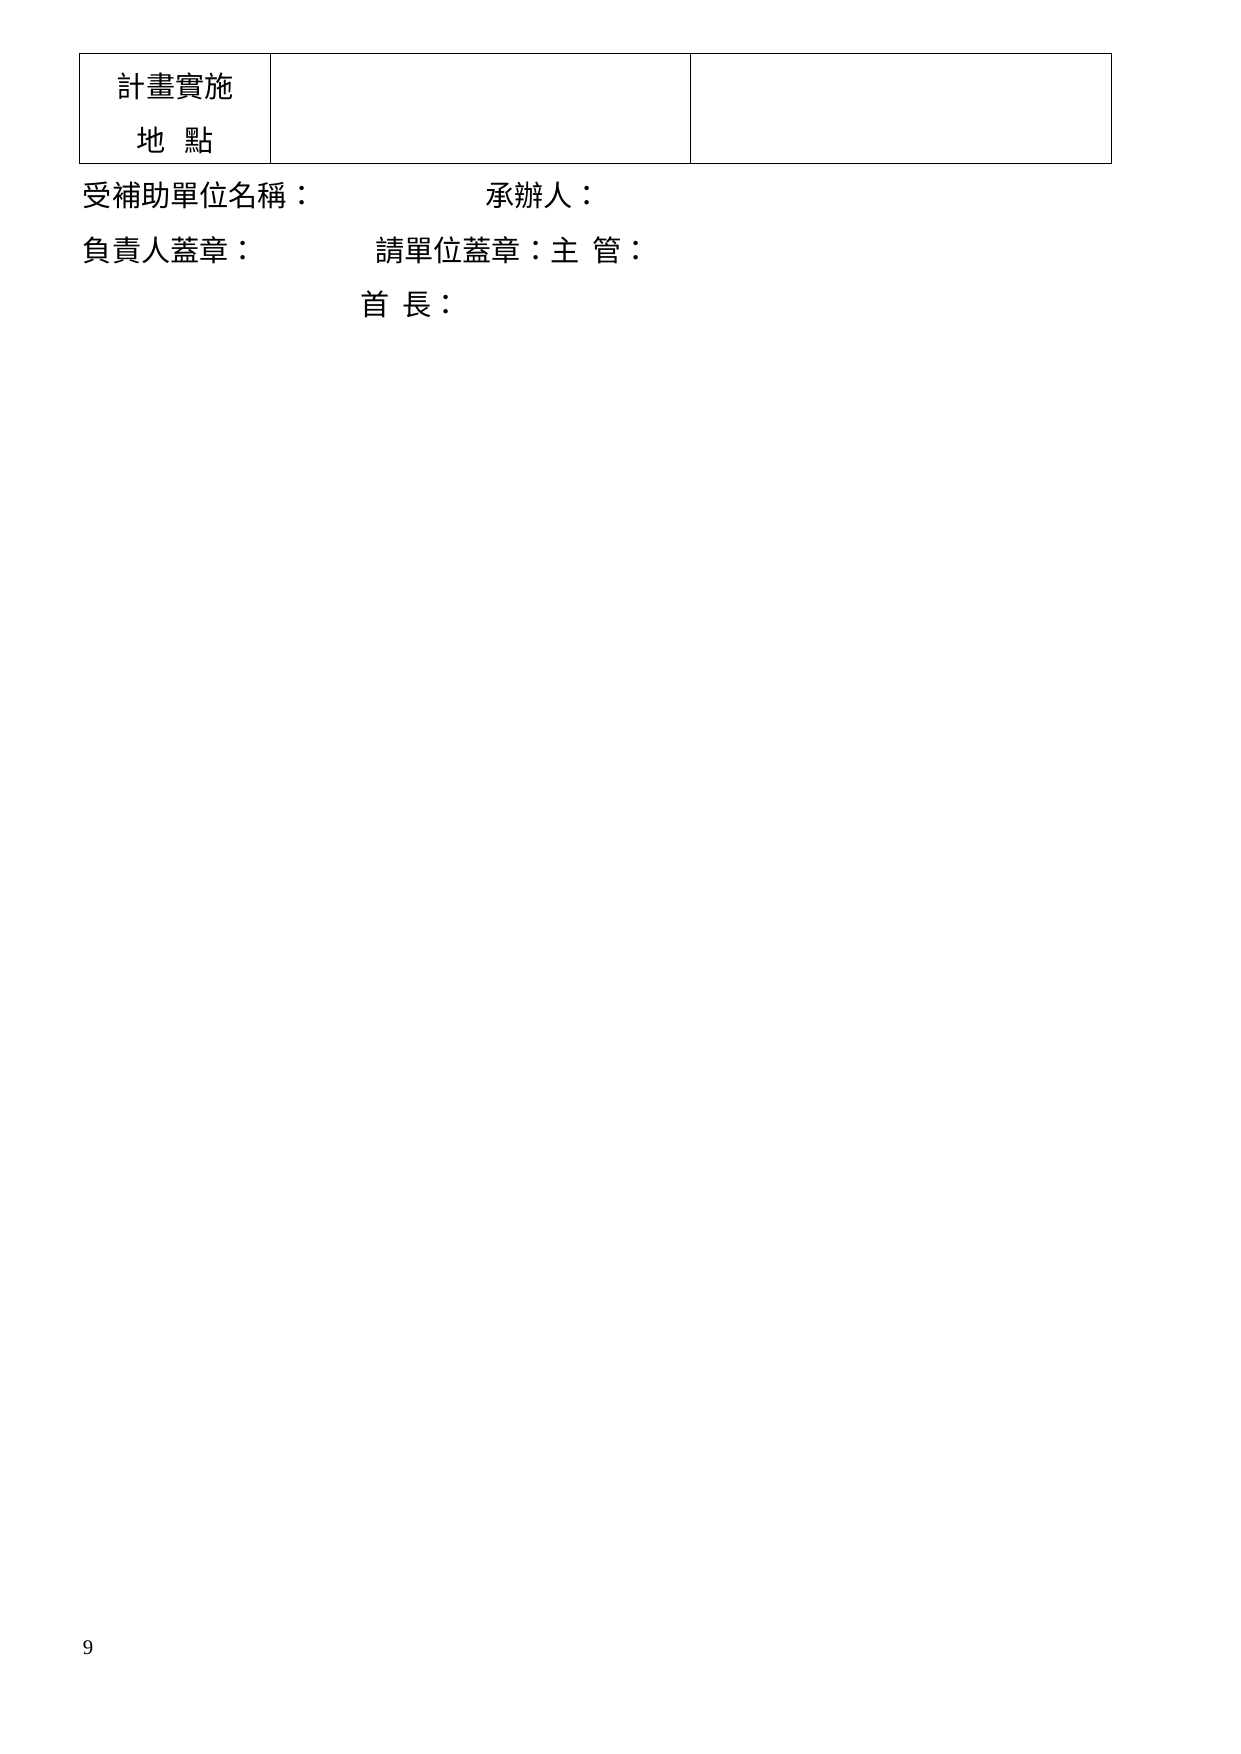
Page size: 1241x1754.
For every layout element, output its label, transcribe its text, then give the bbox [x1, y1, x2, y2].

text 負責人蓋章： 請單位蓋章：主 管： [83, 218, 1157, 272]
text 首 長： [83, 272, 1157, 326]
table_cell [691, 54, 1111, 162]
text 受補助單位名稱： 承辦人： [83, 163, 1157, 218]
table_cell [271, 54, 690, 162]
table_cell 計畫實施 地 點 [80, 54, 270, 162]
